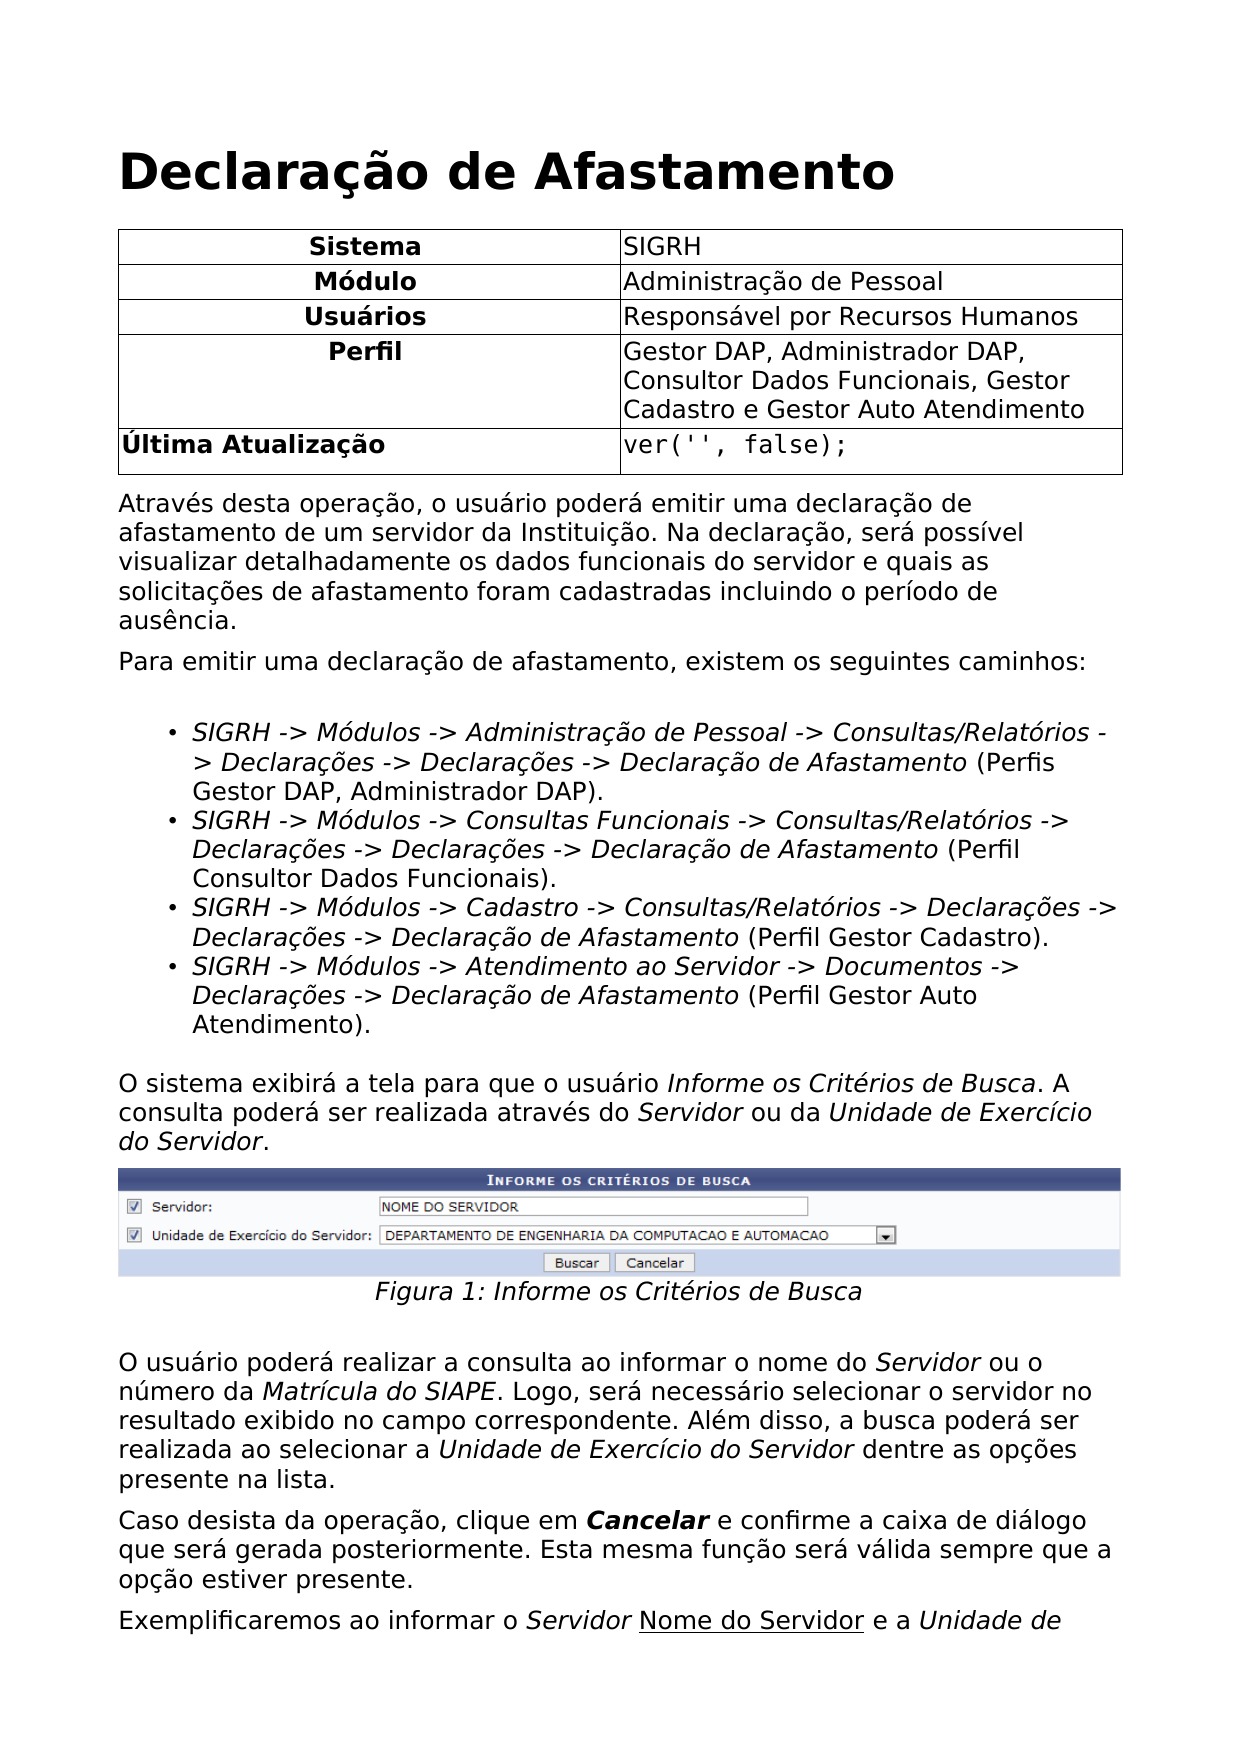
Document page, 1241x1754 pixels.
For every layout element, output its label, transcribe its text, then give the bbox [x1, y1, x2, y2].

table_header Sistema [119, 230, 620, 264]
table_cell Administração de Pessoal [621, 265, 1122, 299]
table_cell Usuários [119, 300, 620, 334]
table_cell ver('', false); [621, 429, 1122, 474]
text O sistema exibirá a tela para que o usuário Informe os Critérios de Busca. A consulta poderá ser realizada através do Servidor ou da Unidade de Exercício do Servidor. [118, 1069, 1122, 1156]
table_cell Perfil [119, 335, 620, 427]
text Caso desista da operação, clique em Cancelar e confirme a caixa de diálogo que será gerada posteriormente. Esta mesma função será válida sempre que a opção estiver presente. [118, 1507, 1122, 1594]
text O usuário poderá realizar a consulta ao informar o nome do Servidor ou o número da Matrícula do SIAPE. Logo, será necessário selecionar o servidor no resultado exibido no campo correspondente. Além disso, a busca poderá ser realizada ao selecionar a Unidade de Exercício do Servidor dentre as opções presente na lista. [118, 1348, 1122, 1494]
text Para emitir uma declaração de afastamento, existem os seguintes caminhos: [118, 647, 1122, 677]
list SIGRH -> Módulos -> Cadastro -> Consultas/Relatórios -> Declarações -> Declarações -> Declaração de Afastamento (Perfil Gestor Cadastro). [177, 894, 1122, 952]
picture [118, 1168, 1123, 1278]
table_cell Última Atualização [119, 429, 620, 474]
table_cell Gestor DAP, Administrador DAP, Consultor Dados Funcionais, Gestor Cadastro e Gestor Auto Atendimento [621, 335, 1122, 427]
table_header SIGRH [621, 230, 1122, 264]
text Figura 1: Informe os Critérios de Busca [118, 1278, 1122, 1307]
table_cell Módulo [119, 265, 620, 299]
list SIGRH -> Módulos -> Consultas Funcionais -> Consultas/Relatórios -> Declarações -> Declarações -> Declaração de Afastamento (Perfil Consultor Dados Funcionais). [177, 806, 1122, 894]
list SIGRH -> Módulos -> Administração de Pessoal -> Consultas/Relatórios -> Declarações -> Declarações -> Declaração de Afastamento (Perfis Gestor DAP, Administrador DAP). [177, 719, 1122, 806]
subtitle Declaração de Afastamento [118, 143, 1122, 201]
text Através desta operação, o usuário poderá emitir uma declaração de afastamento de um servidor da Instituição. Na declaração, será possível visualizar detalhadamente os dados funcionais do servidor e quais as solicitações de afastamento foram cadastradas incluindo o período de ausência. [118, 489, 1122, 635]
table_cell Responsável por Recursos Humanos [621, 300, 1122, 334]
list SIGRH -> Módulos -> Atendimento ao Servidor -> Documentos -> Declarações -> Declaração de Afastamento (Perfil Gestor Auto Atendimento). [177, 952, 1122, 1039]
text Exemplificaremos ao informar o Servidor Nome do Servidor e a Unidade de [118, 1607, 1122, 1636]
